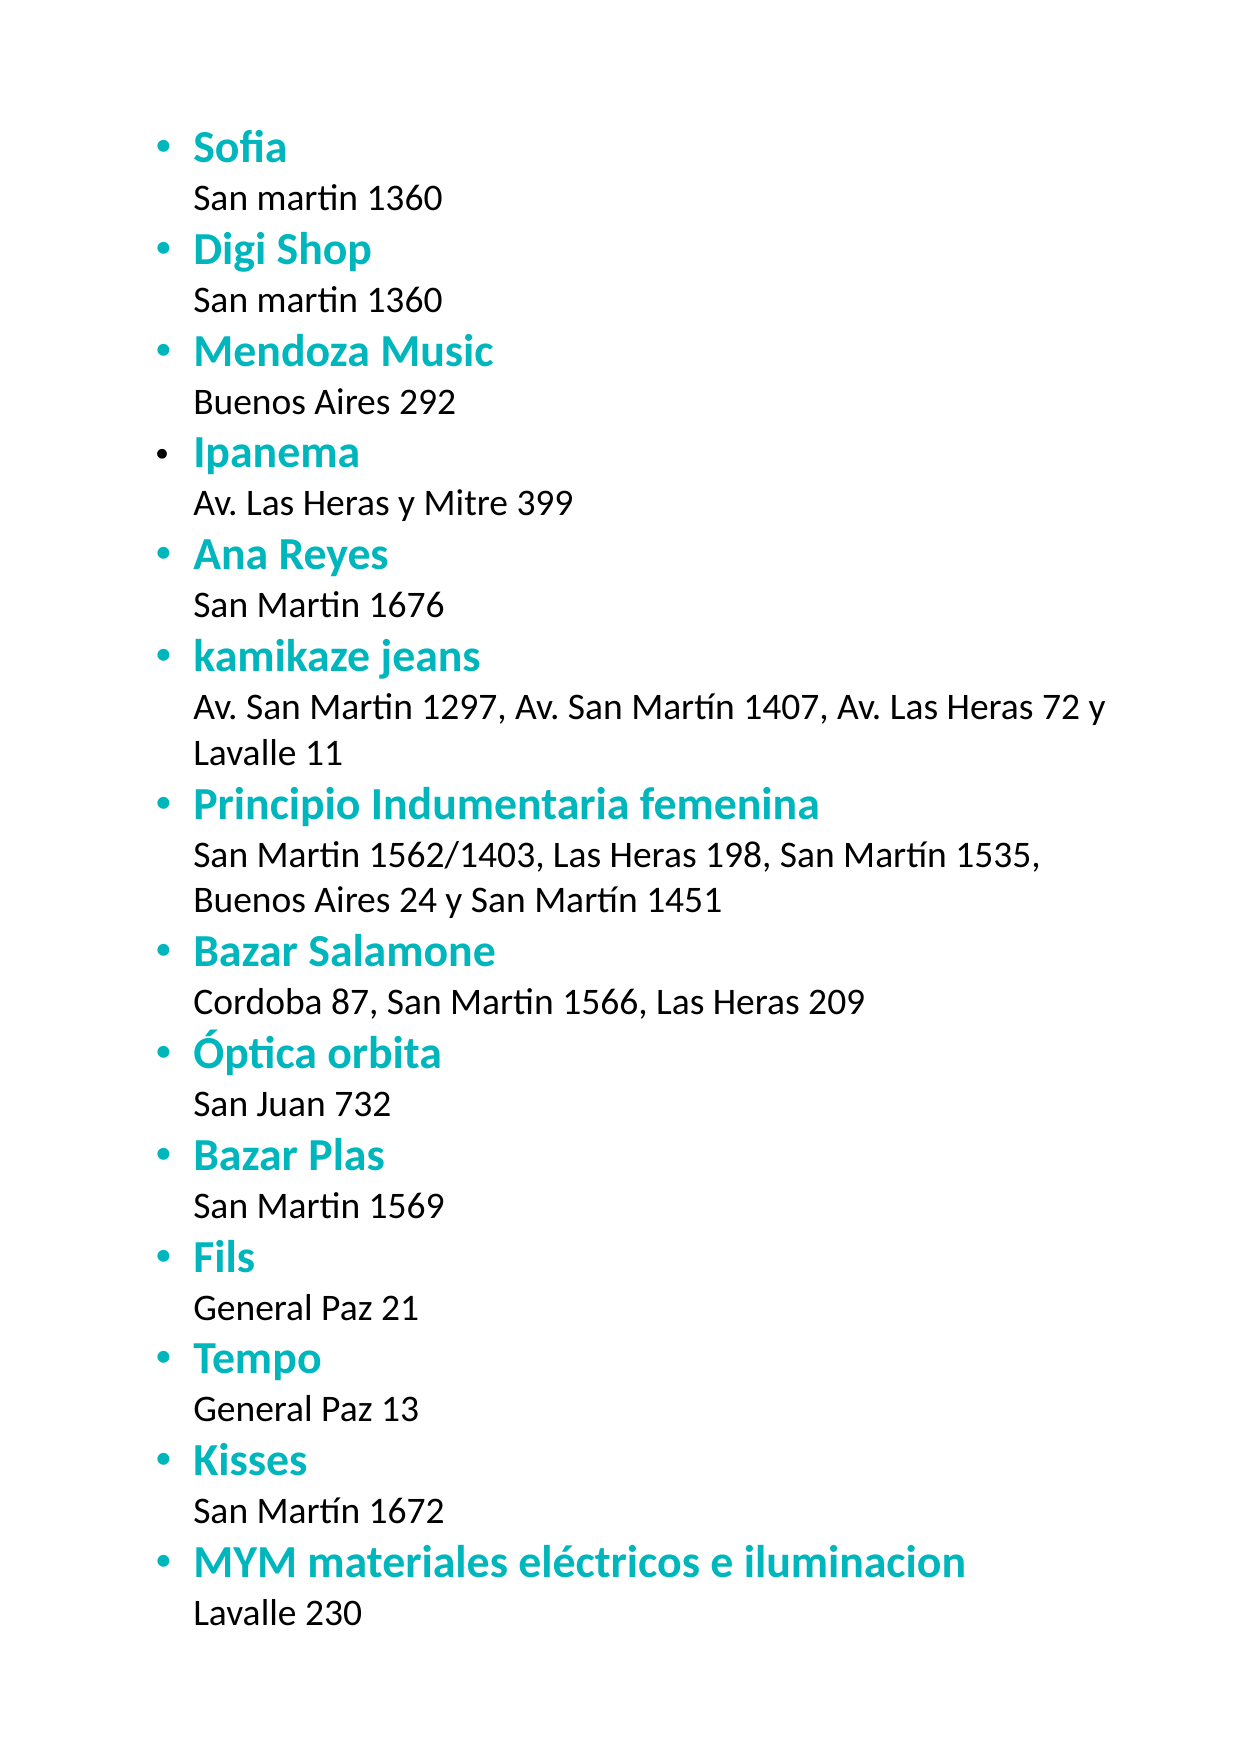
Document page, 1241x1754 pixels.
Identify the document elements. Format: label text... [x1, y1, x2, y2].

list Principio Indumentaria femenina [156, 774, 1122, 831]
list Kisses [156, 1431, 1122, 1487]
list Óptica orbita [156, 1024, 1122, 1080]
list General Paz 21 [156, 1283, 1122, 1329]
list Bazar Salamone [156, 922, 1122, 978]
list Ipanema [156, 423, 1122, 479]
list Mendoza Music [156, 322, 1122, 378]
list San Juan 732 [156, 1080, 1122, 1126]
list Av. San Martin 1297, Av. San Martín 1407, Av. Las Heras 72 y Lavalle 11 [156, 683, 1122, 774]
list Bazar Plas [156, 1126, 1122, 1182]
list Buenos Aires 292 [156, 378, 1122, 423]
list kamikaze jeans [156, 627, 1122, 683]
list Cordoba 87, San Martin 1566, Las Heras 209 [156, 978, 1122, 1024]
list San Martin 1676 [156, 581, 1122, 627]
list Digi Shop [156, 220, 1122, 276]
list Fils [156, 1227, 1122, 1283]
list San martin 1360 [156, 174, 1122, 220]
list MYM materiales eléctricos e iluminacion [156, 1533, 1122, 1589]
list Ana Reyes [156, 525, 1122, 581]
list San Martín 1672 [156, 1487, 1122, 1533]
list San martin 1360 [156, 276, 1122, 322]
list Av. Las Heras y Mitre 399 [156, 479, 1122, 525]
list Lavalle 230 [156, 1589, 1122, 1634]
list Sofia [156, 118, 1122, 174]
list General Paz 13 [156, 1385, 1122, 1431]
list San Martin 1569 [156, 1182, 1122, 1227]
list Tempo [156, 1329, 1122, 1385]
list San Martin 1562/1403, Las Heras 198, San Martín 1535, Buenos Aires 24 y San Martín 1451 [156, 831, 1122, 922]
